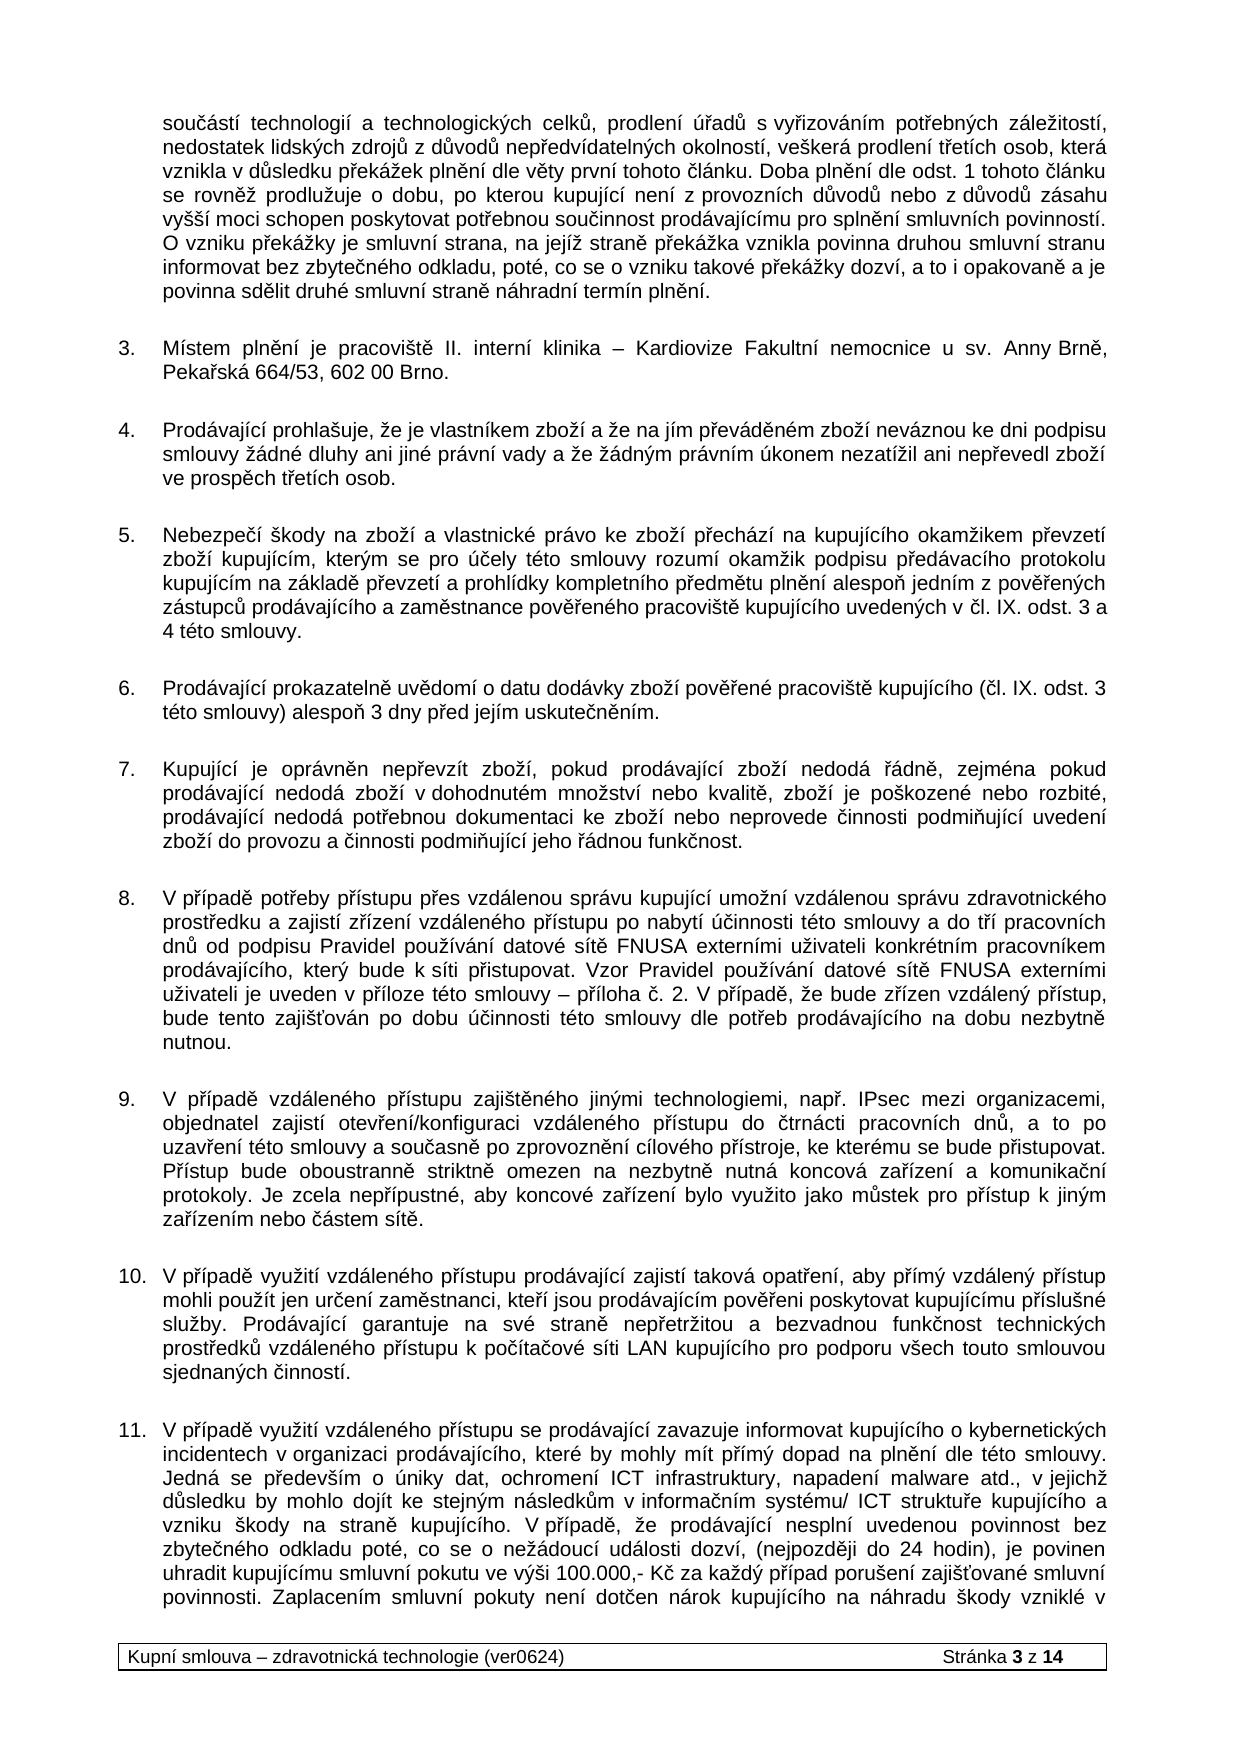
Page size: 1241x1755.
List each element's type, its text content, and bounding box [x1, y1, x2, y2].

list Nebezpečí škody na zboží a vlastnické právo ke zboží přechází na kupujícího okamžikem převzetí zboží kupujícím, kterým se pro účely této smlouvy rozumí okamžik podpisu předávacího protokolu kupujícím na základě převzetí a prohlídky kompletního předmětu plnění alespoň jedním z pověřených zástupců prodávajícího a zaměstnance pověřeného pracoviště kupujícího uvedených v čl. IX. odst. 3 a 4 této smlouvy. [118, 523, 1107, 642]
list Prodávající prohlašuje, že je vlastníkem zboží a že na jím převáděném zboží neváznou ke dni podpisu smlouvy žádné dluhy ani jiné právní vady a že žádným právním úkonem nezatížil ani nepřevedl zboží ve prospěch třetích osob. [118, 417, 1107, 489]
list Kupující je oprávněn nepřevzít zboží, pokud prodávající zboží nedodá řádně, zejména pokud prodávající nedodá zboží v dohodnutém množství nebo kvalitě, zboží je poškozené nebo rozbité, prodávající nedodá potřebnou dokumentaci ke zboží nebo neprovede činnosti podmiňující uvedení zboží do provozu a činnosti podmiňující jeho řádnou funkčnost. [118, 757, 1107, 853]
list V případě potřeby přístupu přes vzdálenou správu kupující umožní vzdálenou správu zdravotnického prostředku a zajistí zřízení vzdáleného přístupu po nabytí účinnosti této smlouvy a do tří pracovních dnů od podpisu Pravidel používání datové sítě FNUSA externími uživateli konkrétním pracovníkem prodávajícího, který bude k síti přistupovat. Vzor Pravidel používání datové sítě FNUSA externími uživateli je uveden v příloze této smlouvy – příloha č. 2. V případě, že bude zřízen vzdálený přístup, bude tento zajišťován po dobu účinnosti této smlouvy dle potřeb prodávajícího na dobu nezbytně nutnou. [118, 886, 1107, 1054]
list V případě vzdáleného přístupu zajištěného jinými technologiemi, např. IPsec mezi organizacemi, objednatel zajistí otevření/konfiguraci vzdáleného přístupu do čtrnácti pracovních dnů, a to po uzavření této smlouvy a současně po zprovoznění cílového přístroje, ke kterému se bude přistupovat. Přístup bude oboustranně striktně omezen na nezbytně nutná koncová zařízení a komunikační protokoly. Je zcela nepřípustné, aby koncové zařízení bylo využito jako můstek pro přístup k jiným zařízením nebo částem sítě. [118, 1087, 1107, 1231]
list Místem plnění je pracoviště II. interní klinika – Kardiovize Fakultní nemocnice u sv. Anny Brně, Pekařská 664/53, 602 00 Brno. [118, 336, 1107, 384]
list součástí technologií a technologických celků, prodlení úřadů s vyřizováním potřebných záležitostí, nedostatek lidských zdrojů z důvodů nepředvídatelných okolností, veškerá prodlení třetích osob, která vznikla v důsledku překážek plnění dle věty první tohoto článku. Doba plnění dle odst. 1 tohoto článku se rovněž prodlužuje o dobu, po kterou kupující není z provozních důvodů nebo z důvodů zásahu vyšší moci schopen poskytovat potřebnou součinnost prodávajícímu pro splnění smluvních povinností. O vzniku překážky je smluvní strana, na jejíž straně překážka vznikla povinna druhou smluvní stranu informovat bez zbytečného odkladu, poté, co se o vzniku takové překážky dozví, a to i opakovaně a je povinna sdělit druhé smluvní straně náhradní termín plnění. [118, 111, 1107, 303]
list V případě využití vzdáleného přístupu prodávající zajistí taková opatření, aby přímý vzdálený přístup mohli použít jen určení zaměstnanci, kteří jsou prodávajícím pověřeni poskytovat kupujícímu příslušné služby. Prodávající garantuje na své straně nepřetržitou a bezvadnou funkčnost technických prostředků vzdáleného přístupu k počítačové síti LAN kupujícího pro podporu všech touto smlouvou sjednaných činností. [118, 1264, 1107, 1384]
list Prodávající prokazatelně uvědomí o datu dodávky zboží pověřené pracoviště kupujícího (čl. IX. odst. 3 této smlouvy) alespoň 3 dny před jejím uskutečněním. [118, 676, 1107, 724]
list V případě využití vzdáleného přístupu se prodávající zavazuje informovat kupujícího o kybernetických incidentech v organizaci prodávajícího, které by mohly mít přímý dopad na plnění dle této smlouvy. Jedná se především o úniky dat, ochromení ICT infrastruktury, napadení malware atd., v jejichž důsledku by mohlo dojít ke stejným následkům v informačním systému/ ICT struktuře kupujícího a vzniku škody na straně kupujícího. V případě, že prodávající nesplní uvedenou povinnost bez zbytečného odkladu poté, co se o nežádoucí události dozví, (nejpozději do 24 hodin), je povinen uhradit kupujícímu smluvní pokutu ve výši 100.000,- Kč za každý případ porušení zajišťované smluvní povinnosti. Zaplacením smluvní pokuty není dotčen nárok kupujícího na náhradu škody vzniklé v [118, 1417, 1107, 1609]
